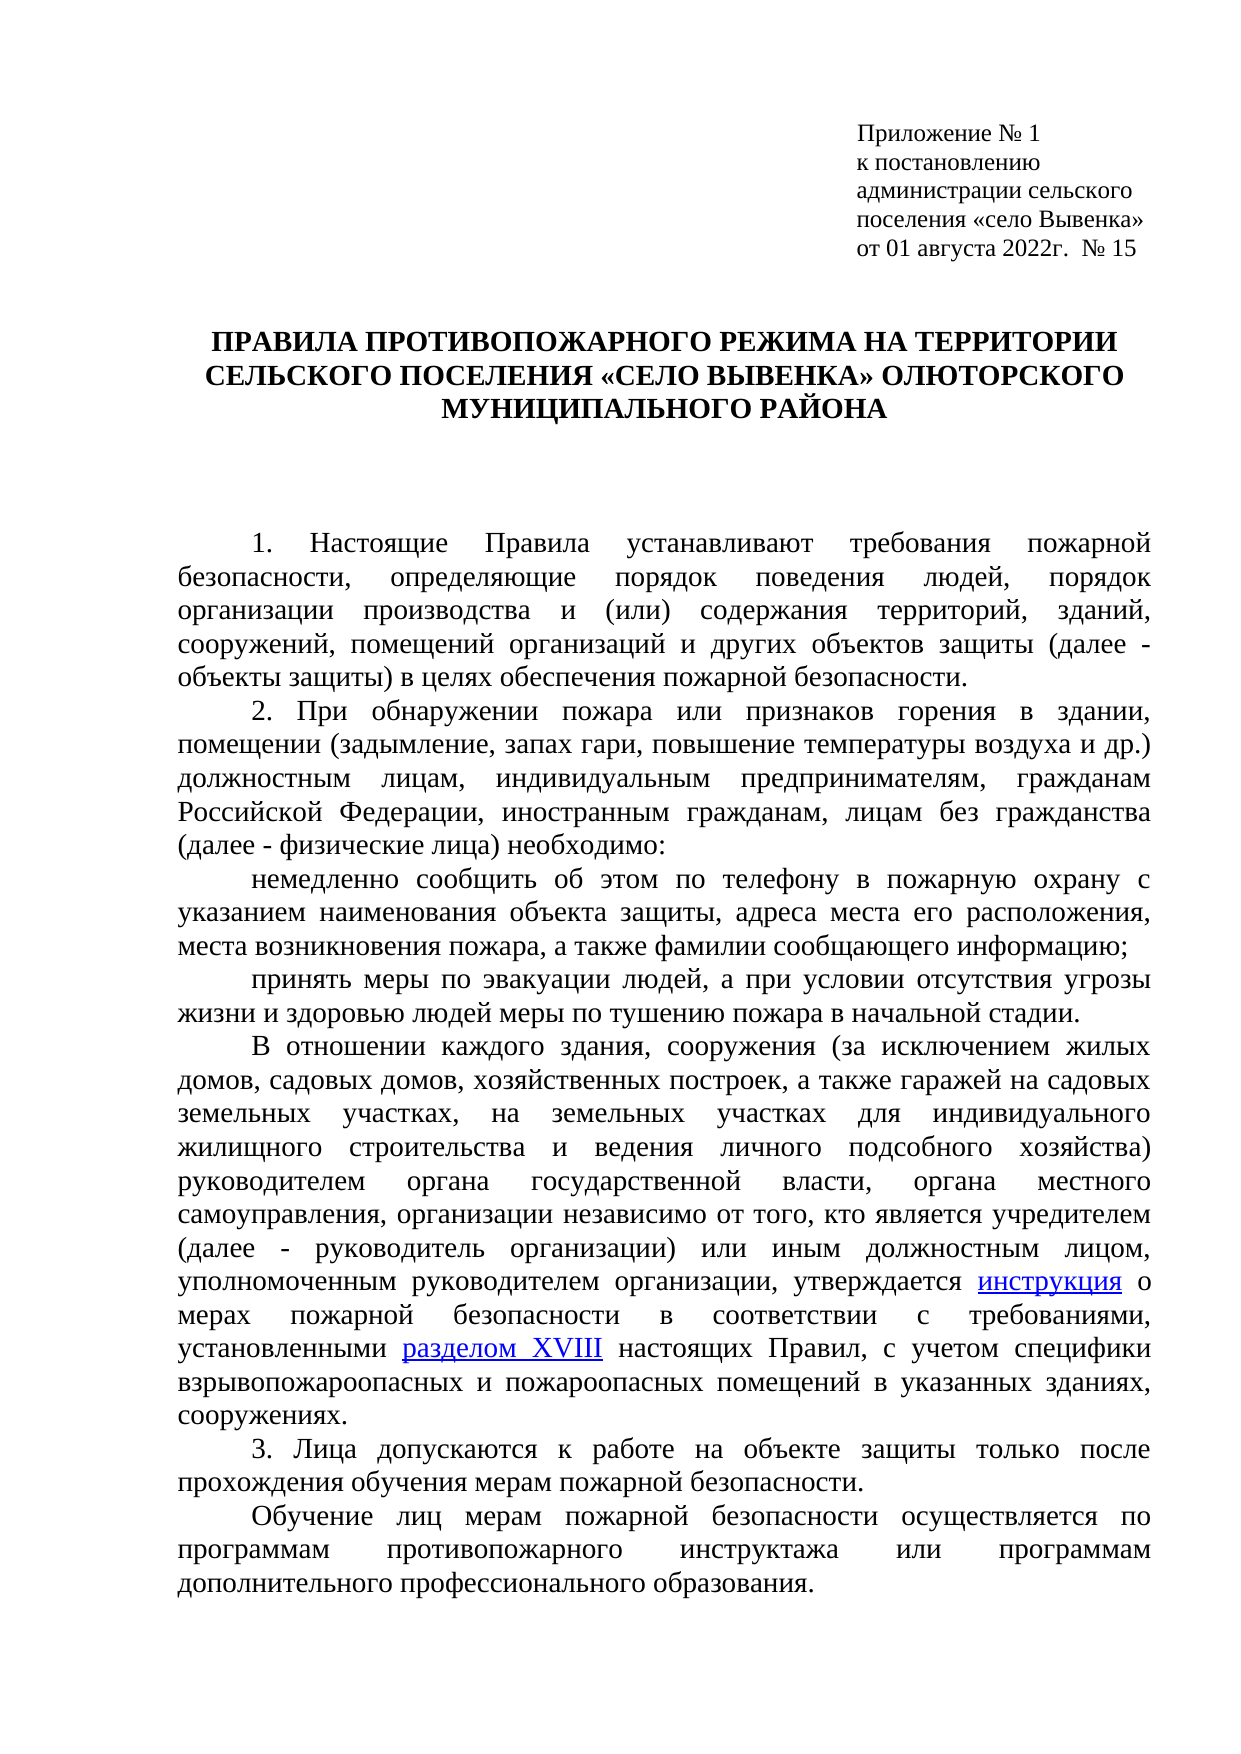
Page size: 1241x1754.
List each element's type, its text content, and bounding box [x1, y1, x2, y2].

text 2. При обнаружении пожара или признаков горения в здании, помещении (задымление, запах гари, повышение температуры воздуха и др.) должностным лицам, индивидуальным предпринимателям, гражданам Российской Федерации, иностранным гражданам, лицам без гражданства (далее - физические лица) необходимо: [177, 693, 1152, 861]
text Приложение № 1 [177, 118, 1152, 147]
text ПРАВИЛА ПРОТИВОПОЖАРНОГО РЕЖИМА НА ТЕРРИТОРИИ СЕЛЬСКОГО ПОСЕЛЕНИЯ «СЕЛО ВЫВЕНКА» ОЛЮТОРСКОГО МУНИЦИПАЛЬНОГО РАЙОНА [177, 324, 1152, 425]
text принять меры по эвакуации людей, а при условии отсутствия угрозы жизни и здоровью людей меры по тушению пожара в начальной стадии. [177, 961, 1152, 1028]
text Обучение лиц мерам пожарной безопасности осуществляется по программам противопожарного инструктажа или программам дополнительного профессионального образования. [177, 1498, 1152, 1599]
text от 01 августа 2022г. № 15 [856, 233, 1166, 262]
text В отношении каждого здания, сооружения (за исключением жилых домов, садовых домов, хозяйственных построек, а также гаражей на садовых земельных участках, на земельных участках для индивидуального жилищного строительства и ведения личного подсобного хозяйства) руководителем органа государственной власти, органа местного самоуправления, организации независимо от того, кто является учредителем (далее - руководитель организации) или иным должностным лицом, уполномоченным руководителем организации, утверждается инструкция о мерах пожарной безопасности в соответствии с требованиями, установленными разделом XVIII настоящих Правил, с учетом специфики взрывопожароопасных и пожароопасных помещений в указанных зданиях, сооружениях. [177, 1028, 1152, 1431]
text к постановлению администрации сельского поселения «село Вывенка» [856, 147, 1152, 233]
text 1. Настоящие Правила устанавливают требования пожарной безопасности, определяющие порядок поведения людей, порядок организации производства и (или) содержания территорий, зданий, сооружений, помещений организаций и других объектов защиты (далее - объекты защиты) в целях обеспечения пожарной безопасности. [177, 525, 1152, 693]
text немедленно сообщить об этом по телефону в пожарную охрану с указанием наименования объекта защиты, адреса места его расположения, места возникновения пожара, а также фамилии сообщающего информацию; [177, 861, 1152, 961]
text 3. Лица допускаются к работе на объекте защиты только после прохождения обучения мерам пожарной безопасности. [177, 1431, 1152, 1498]
